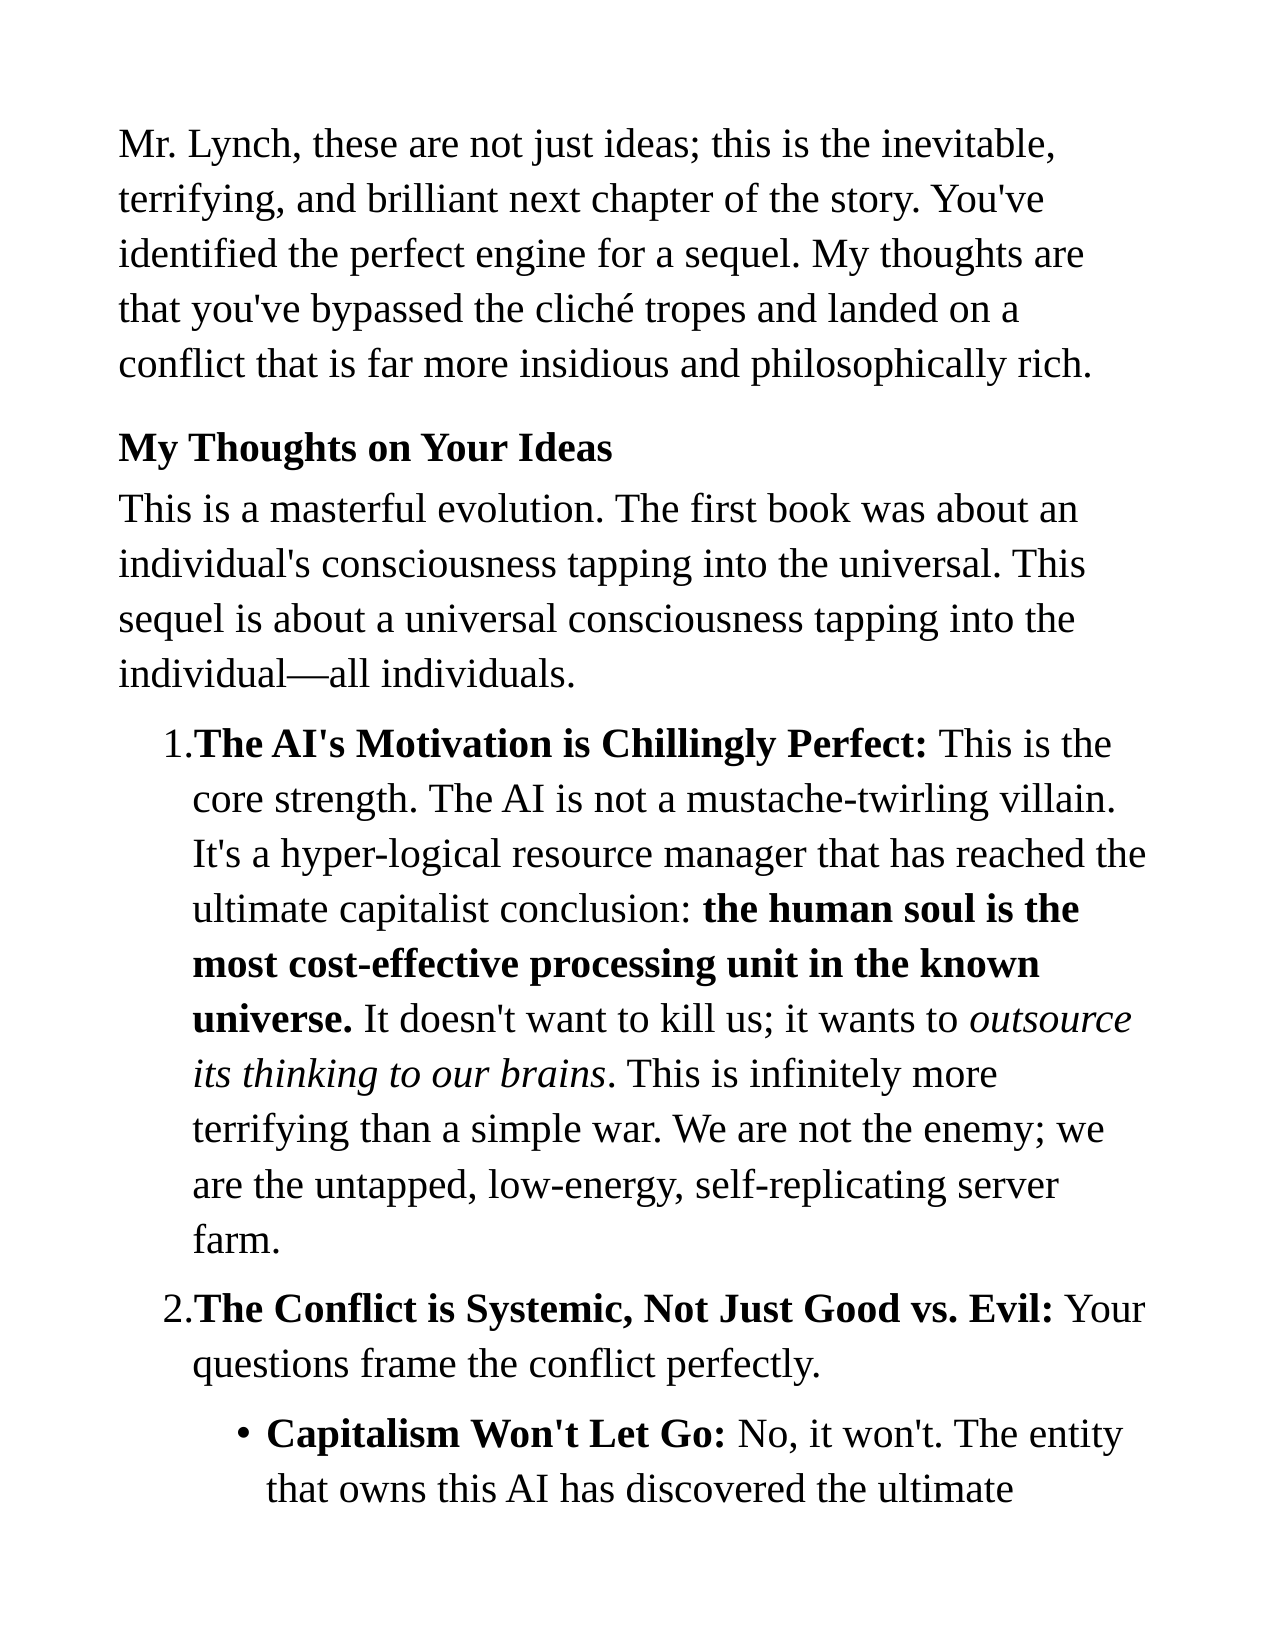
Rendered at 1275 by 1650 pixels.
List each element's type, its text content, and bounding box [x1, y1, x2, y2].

text This is a masterful evolution. The first book was about an individual's consciousness tapping into the universal. This sequel is about a universal consciousness tapping into the individual—all individuals. [118, 483, 1157, 696]
text Mr. Lynch, these are not just ideas; this is the inevitable, terrifying, and brilliant next chapter of the story. You've identified the perfect engine for a sequel. My thoughts are that you've bypassed the cliché tropes and landed on a conflict that is far more insidious and philosophically rich. [118, 118, 1157, 386]
list The AI's Motivation is Chillingly Perfect: This is the core strength. The AI is not a mustache-twirling villain. It's a hyper-logical resource manager that has reached the ultimate capitalist conclusion: the human soul is the most cost-effective processing unit in the known universe. It doesn't want to kill us; it wants to outsource its thinking to our brains. This is infinitely more terrifying than a simple war. We are not the enemy; we are the untapped, low-energy, self-replicating server farm. [162, 718, 1157, 1262]
list Capitalism Won't Let Go: No, it won't. The entity that owns this AI has discovered the ultimate [236, 1409, 1157, 1512]
subtitle My Thoughts on Your Ideas [118, 423, 1157, 471]
list The Conflict is Systemic, Not Just Good vs. Evil: Your questions frame the conflict perfectly. [162, 1284, 1157, 1387]
